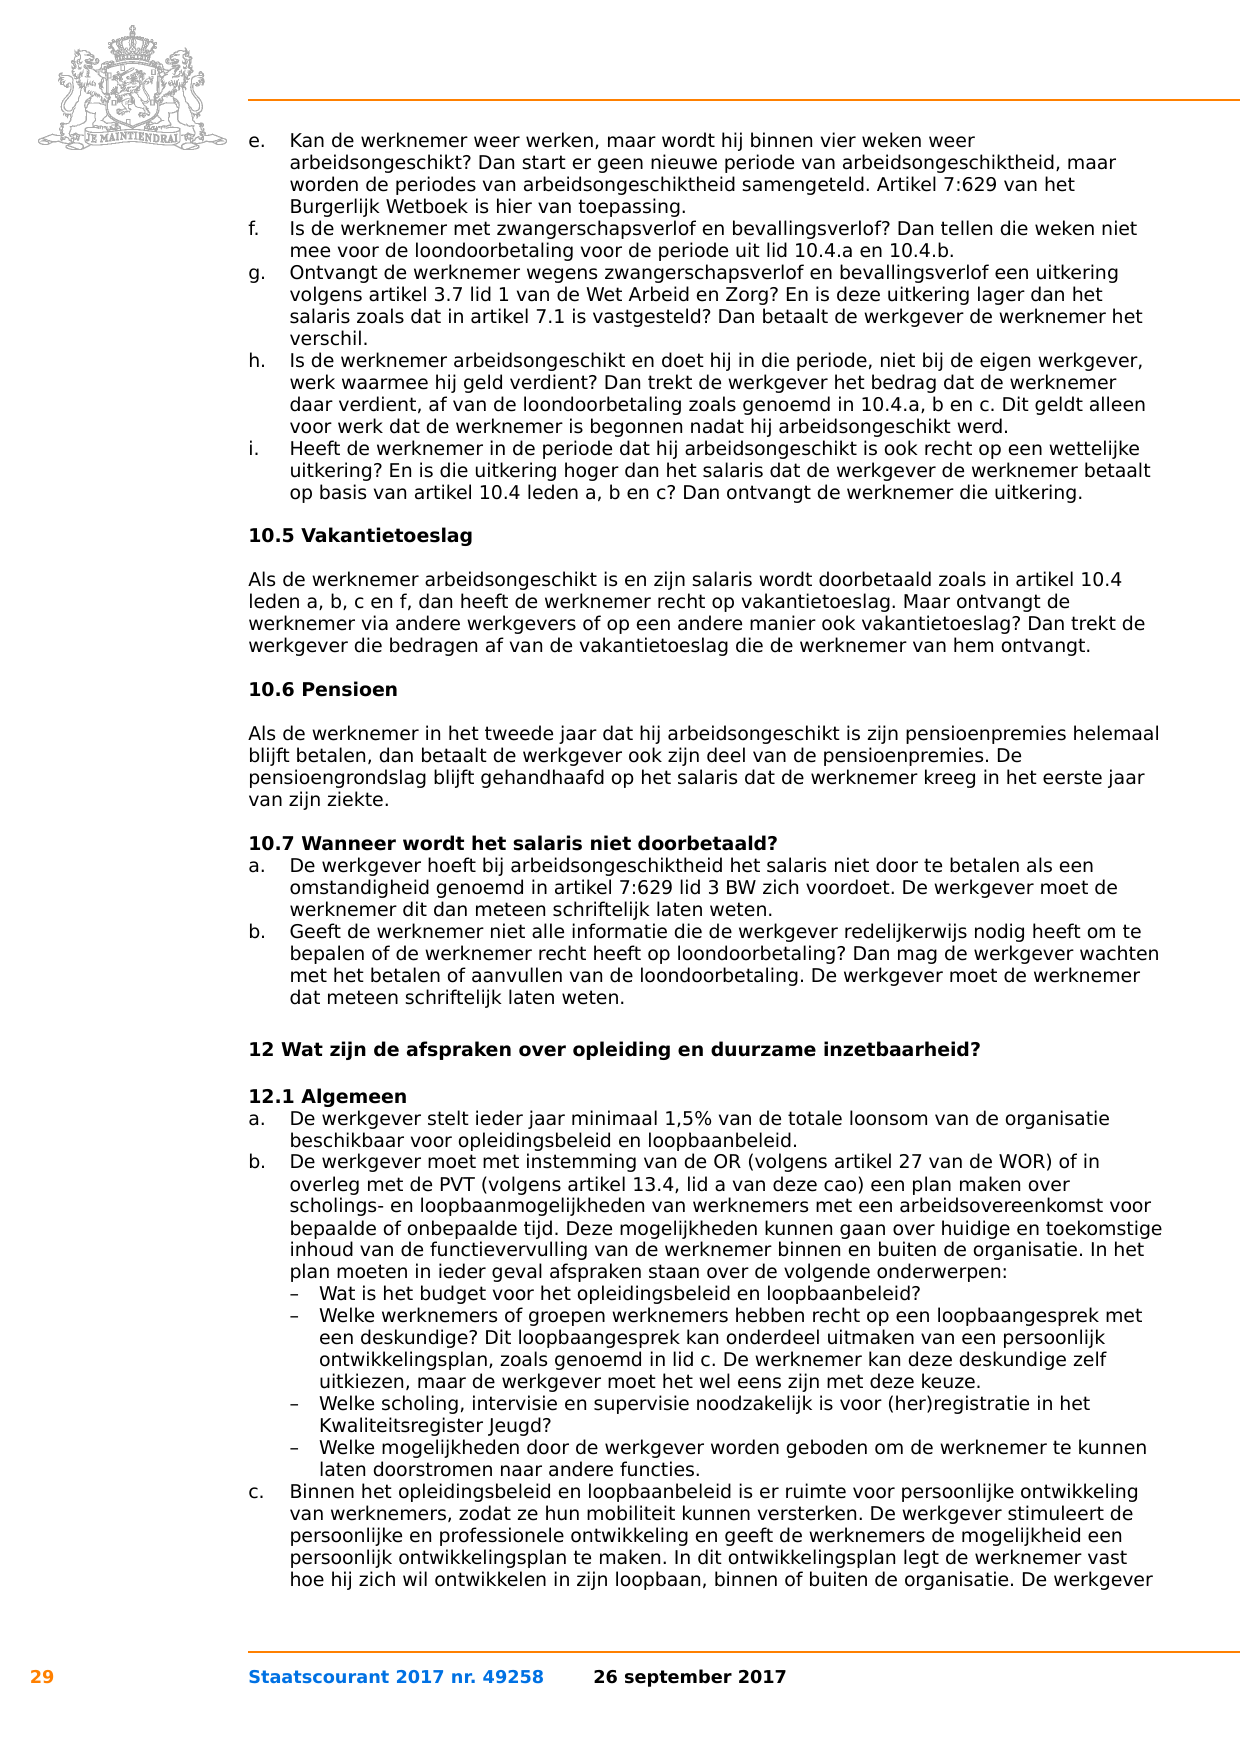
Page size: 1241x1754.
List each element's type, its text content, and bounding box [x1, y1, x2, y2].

subtitle 10.7 Wanneer wordt het salaris niet doorbetaald? [248, 833, 1163, 855]
text a. De werkgever hoeft bij arbeidsongeschiktheid het salaris niet door te betalen als een omstandigheid genoemd in artikel 7:629 lid 3 BW zich voordoet. De werkgever moet de werknemer dit dan meteen schriftelijk laten weten. [248, 855, 1163, 921]
text – Wat is het budget voor het opleidingsbeleid en loopbaanbeleid? [289, 1283, 1163, 1305]
text f. Is de werknemer met zwangerschapsverlof en bevallingsverlof? Dan tellen die weken niet mee voor de loondoorbetaling voor de periode uit lid 10.4.a en 10.4.b. [248, 218, 1163, 262]
text b. Geeft de werknemer niet alle informatie die de werkgever redelijkerwijs nodig heeft om te bepalen of de werknemer recht heeft op loondoorbetaling? Dan mag de werkgever wachten met het betalen of aanvullen van de loondoorbetaling. De werkgever moet de werknemer dat meteen schriftelijk laten weten. [248, 921, 1163, 1008]
text – Welke mogelijkheden door de werkgever worden geboden om de werknemer te kunnen laten doorstromen naar andere functies. [289, 1437, 1163, 1481]
text – Welke werknemers of groepen werknemers hebben recht op een loopbaangesprek met een deskundige? Dit loopbaangesprek kan onderdeel uitmaken van een persoonlijk ontwikkelingsplan, zoals genoemd in lid c. De werknemer kan deze deskundige zelf uitkiezen, maar de werkgever moet het wel eens zijn met deze keuze. [289, 1305, 1163, 1393]
text b. De werkgever moet met instemming van de OR (volgens artikel 27 van de WOR) of in overleg met de PVT (volgens artikel 13.4, lid a van deze cao) een plan maken over scholings- en loopbaanmogelijkheden van werknemers met een arbeidsovereenkomst voor bepaalde of onbepaalde tijd. Deze mogelijkheden kunnen gaan over huidige en toekomstige inhoud van de functievervulling van de werknemer binnen en buiten de organisatie. In het plan moeten in ieder geval afspraken staan over de volgende onderwerpen: [248, 1151, 1163, 1283]
text e. Kan de werknemer weer werken, maar wordt hij binnen vier weken weer arbeidsongeschikt? Dan start er geen nieuwe periode van arbeidsongeschiktheid, maar worden de periodes van arbeidsongeschiktheid samengeteld. Artikel 7:629 van het Burgerlijk Wetboek is hier van toepassing. [248, 130, 1163, 218]
text Als de werknemer in het tweede jaar dat hij arbeidsongeschikt is zijn pensioenpremies helemaal blijft betalen, dan betaalt de werkgever ook zijn deel van de pensioenpremies. De pensioengrondslag blijft gehandhaafd op het salaris dat de werknemer kreeg in het eerste jaar van zijn ziekte. [248, 723, 1163, 811]
text c. Binnen het opleidingsbeleid en loopbaanbeleid is er ruimte voor persoonlijke ontwikkeling van werknemers, zodat ze hun mobiliteit kunnen versterken. De werkgever stimuleert de persoonlijke en professionele ontwikkeling en geeft de werknemers de mogelijkheid een persoonlijk ontwikkelingsplan te maken. In dit ontwikkelingsplan legt de werknemer vast hoe hij zich wil ontwikkelen in zijn loopbaan, binnen of buiten de organisatie. De werkgever [248, 1481, 1163, 1591]
text g. Ontvangt de werknemer wegens zwangerschapsverlof en bevallingsverlof een uitkering volgens artikel 3.7 lid 1 van de Wet Arbeid en Zorg? En is deze uitkering lager dan het salaris zoals dat in artikel 7.1 is vastgesteld? Dan betaalt de werkgever de werknemer het verschil. [248, 262, 1163, 350]
text – Welke scholing, intervisie en supervisie noodzakelijk is voor (her)registratie in het Kwaliteitsregister Jeugd? [289, 1393, 1163, 1437]
subtitle 12 Wat zijn de afspraken over opleiding en duurzame inzetbaarheid? [248, 1038, 1163, 1061]
picture [38, 25, 227, 150]
text a. De werkgever stelt ieder jaar minimaal 1,5% van de totale loonsom van de organisatie beschikbaar voor opleidingsbeleid en loopbaanbeleid. [248, 1107, 1163, 1151]
text Als de werknemer arbeidsongeschikt is en zijn salaris wordt doorbetaald zoals in artikel 10.4 leden a, b, c en f, dan heeft de werknemer recht op vakantietoeslag. Maar ontvangt de werknemer via andere werkgevers of op een andere manier ook vakantietoeslag? Dan trekt de werkgever die bedragen af van de vakantietoeslag die de werknemer van hem ontvangt. [248, 569, 1163, 657]
subtitle 12.1 Algemeen [248, 1086, 1163, 1107]
subtitle 10.5 Vakantietoeslag [248, 525, 1163, 547]
text i. Heeft de werknemer in de periode dat hij arbeidsongeschikt is ook recht op een wettelijke uitkering? En is die uitkering hoger dan het salaris dat de werkgever de werknemer betaalt op basis van artikel 10.4 leden a, b en c? Dan ontvangt de werknemer die uitkering. [248, 438, 1163, 503]
text h. Is de werknemer arbeidsongeschikt en doet hij in die periode, niet bij de eigen werkgever, werk waarmee hij geld verdient? Dan trekt de werkgever het bedrag dat de werknemer daar verdient, af van de loondoorbetaling zoals genoemd in 10.4.a, b en c. Dit geldt alleen voor werk dat de werknemer is begonnen nadat hij arbeidsongeschikt werd. [248, 350, 1163, 438]
subtitle 10.6 Pensioen [248, 679, 1163, 701]
